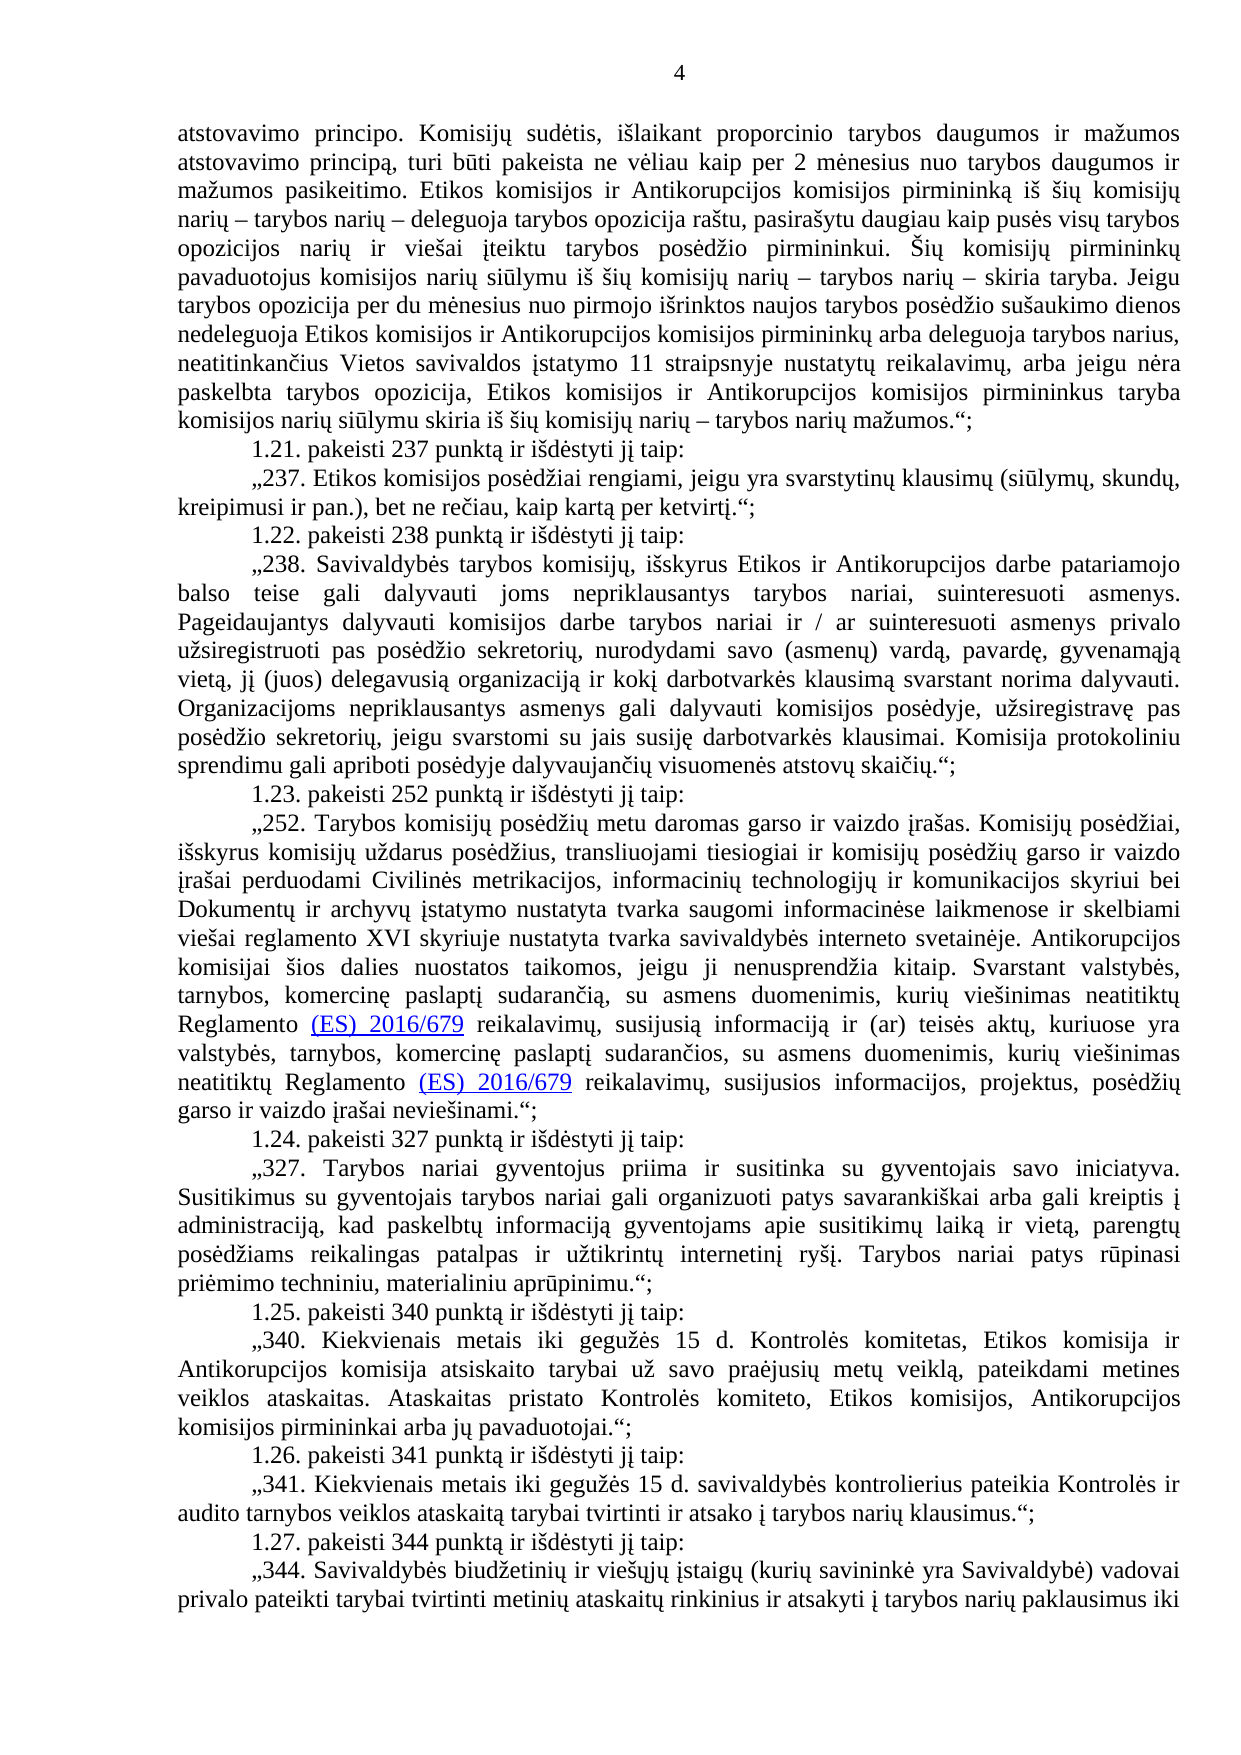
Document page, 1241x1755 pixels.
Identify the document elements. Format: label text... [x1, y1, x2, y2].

text „341. Kiekvienais metais iki gegužės 15 d. savivaldybės kontrolierius pateikia Kontrolės ir audito tarnybos veiklos ataskaitą tarybai tvirtinti ir atsako į tarybos narių klausimus.“; [177, 1469, 1181, 1527]
text 1.23. pakeisti 252 punktą ir išdėstyti jį taip: [177, 779, 1181, 808]
text „344. Savivaldybės biudžetinių ir viešųjų įstaigų (kurių savininkė yra Savivaldybė) vadovai privalo pateikti tarybai tvirtinti metinių ataskaitų rinkinius ir atsakyti į tarybos narių paklausimus iki [177, 1556, 1181, 1613]
text „252. Tarybos komisijų posėdžių metu daromas garso ir vaizdo įrašas. Komisijų posėdžiai, išskyrus komisijų uždarus posėdžius, transliuojami tiesiogiai ir komisijų posėdžių garso ir vaizdo įrašai perduodami Civilinės metrikacijos, informacinių technologijų ir komunikacijos skyriui bei Dokumentų ir archyvų įstatymo nustatyta tvarka saugomi informacinėse laikmenose ir skelbiami viešai reglamento XVI skyriuje nustatyta tvarka savivaldybės interneto svetainėje. Antikorupcijos komisijai šios dalies nuostatos taikomos, jeigu ji nenusprendžia kitaip. Svarstant valstybės, tarnybos, komercinę paslaptį sudarančią, su asmens duomenimis, kurių viešinimas neatitiktų Reglamento (ES) 2016/679 reikalavimų, susijusią informaciją ir (ar) teisės aktų, kuriuose yra valstybės, tarnybos, komercinę paslaptį sudarančios, su asmens duomenimis, kurių viešinimas neatitiktų Reglamento (ES) 2016/679 reikalavimų, susijusios informacijos, projektus, posėdžių garso ir vaizdo įrašai neviešinami.“; [177, 808, 1181, 1124]
text „327. Tarybos nariai gyventojus priima ir susitinka su gyventojais savo iniciatyva. Susitikimus su gyventojais tarybos nariai gali organizuoti patys savarankiškai arba gali kreiptis į administraciją, kad paskelbtų informaciją gyventojams apie susitikimų laiką ir vietą, parengtų posėdžiams reikalingas patalpas ir užtikrintų internetinį ryšį. Tarybos nariai patys rūpinasi priėmimo techniniu, materialiniu aprūpinimu.“; [177, 1153, 1181, 1297]
text 1.21. pakeisti 237 punktą ir išdėstyti jį taip: [177, 434, 1181, 463]
text 1.22. pakeisti 238 punktą ir išdėstyti jį taip: [177, 521, 1181, 549]
text „238. Savivaldybės tarybos komisijų, išskyrus Etikos ir Antikorupcijos darbe patariamojo balso teise gali dalyvauti joms nepriklausantys tarybos nariai, suinteresuoti asmenys. Pageidaujantys dalyvauti komisijos darbe tarybos nariai ir / ar suinteresuoti asmenys privalo užsiregistruoti pas posėdžio sekretorių, nurodydami savo (asmenų) vardą, pavardę, gyvenamąją vietą, jį (juos) delegavusią organizaciją ir kokį darbotvarkės klausimą svarstant norima dalyvauti. Organizacijoms nepriklausantys asmenys gali dalyvauti komisijos posėdyje, užsiregistravę pas posėdžio sekretorių, jeigu svarstomi su jais susiję darbotvarkės klausimai. Komisija protokoliniu sprendimu gali apriboti posėdyje dalyvaujančių visuomenės atstovų skaičių.“; [177, 549, 1181, 779]
text „237. Etikos komisijos posėdžiai rengiami, jeigu yra svarstytinų klausimų (siūlymų, skundų, kreipimusi ir pan.), bet ne rečiau, kaip kartą per ketvirtį.“; [177, 463, 1181, 521]
text „340. Kiekvienais metais iki gegužės 15 d. Kontrolės komitetas, Etikos komisija ir Antikorupcijos komisija atsiskaito tarybai už savo praėjusių metų veiklą, pateikdami metines veiklos ataskaitas. Ataskaitas pristato Kontrolės komiteto, Etikos komisijos, Antikorupcijos komisijos pirmininkai arba jų pavaduotojai.“; [177, 1326, 1181, 1441]
text 1.25. pakeisti 340 punktą ir išdėstyti jį taip: [177, 1297, 1181, 1326]
text 1.27. pakeisti 344 punktą ir išdėstyti jį taip: [177, 1527, 1181, 1556]
text atstovavimo principo. Komisijų sudėtis, išlaikant proporcinio tarybos daugumos ir mažumos atstovavimo principą, turi būti pakeista ne vėliau kaip per 2 mėnesius nuo tarybos daugumos ir mažumos pasikeitimo. Etikos komisijos ir Antikorupcijos komisijos pirmininką iš šių komisijų narių – tarybos narių – deleguoja tarybos opozicija raštu, pasirašytu daugiau kaip pusės visų tarybos opozicijos narių ir viešai įteiktu tarybos posėdžio pirmininkui. Šių komisijų pirmininkų pavaduotojus komisijos narių siūlymu iš šių komisijų narių – tarybos narių – skiria taryba. Jeigu tarybos opozicija per du mėnesius nuo pirmojo išrinktos naujos tarybos posėdžio sušaukimo dienos nedeleguoja Etikos komisijos ir Antikorupcijos komisijos pirmininkų arba deleguoja tarybos narius, neatitinkančius Vietos savivaldos įstatymo 11 straipsnyje nustatytų reikalavimų, arba jeigu nėra paskelbta tarybos opozicija, Etikos komisijos ir Antikorupcijos komisijos pirmininkus taryba komisijos narių siūlymu skiria iš šių komisijų narių – tarybos narių mažumos.“; [177, 118, 1181, 434]
text 1.26. pakeisti 341 punktą ir išdėstyti jį taip: [177, 1441, 1181, 1469]
text 1.24. pakeisti 327 punktą ir išdėstyti jį taip: [177, 1124, 1181, 1153]
